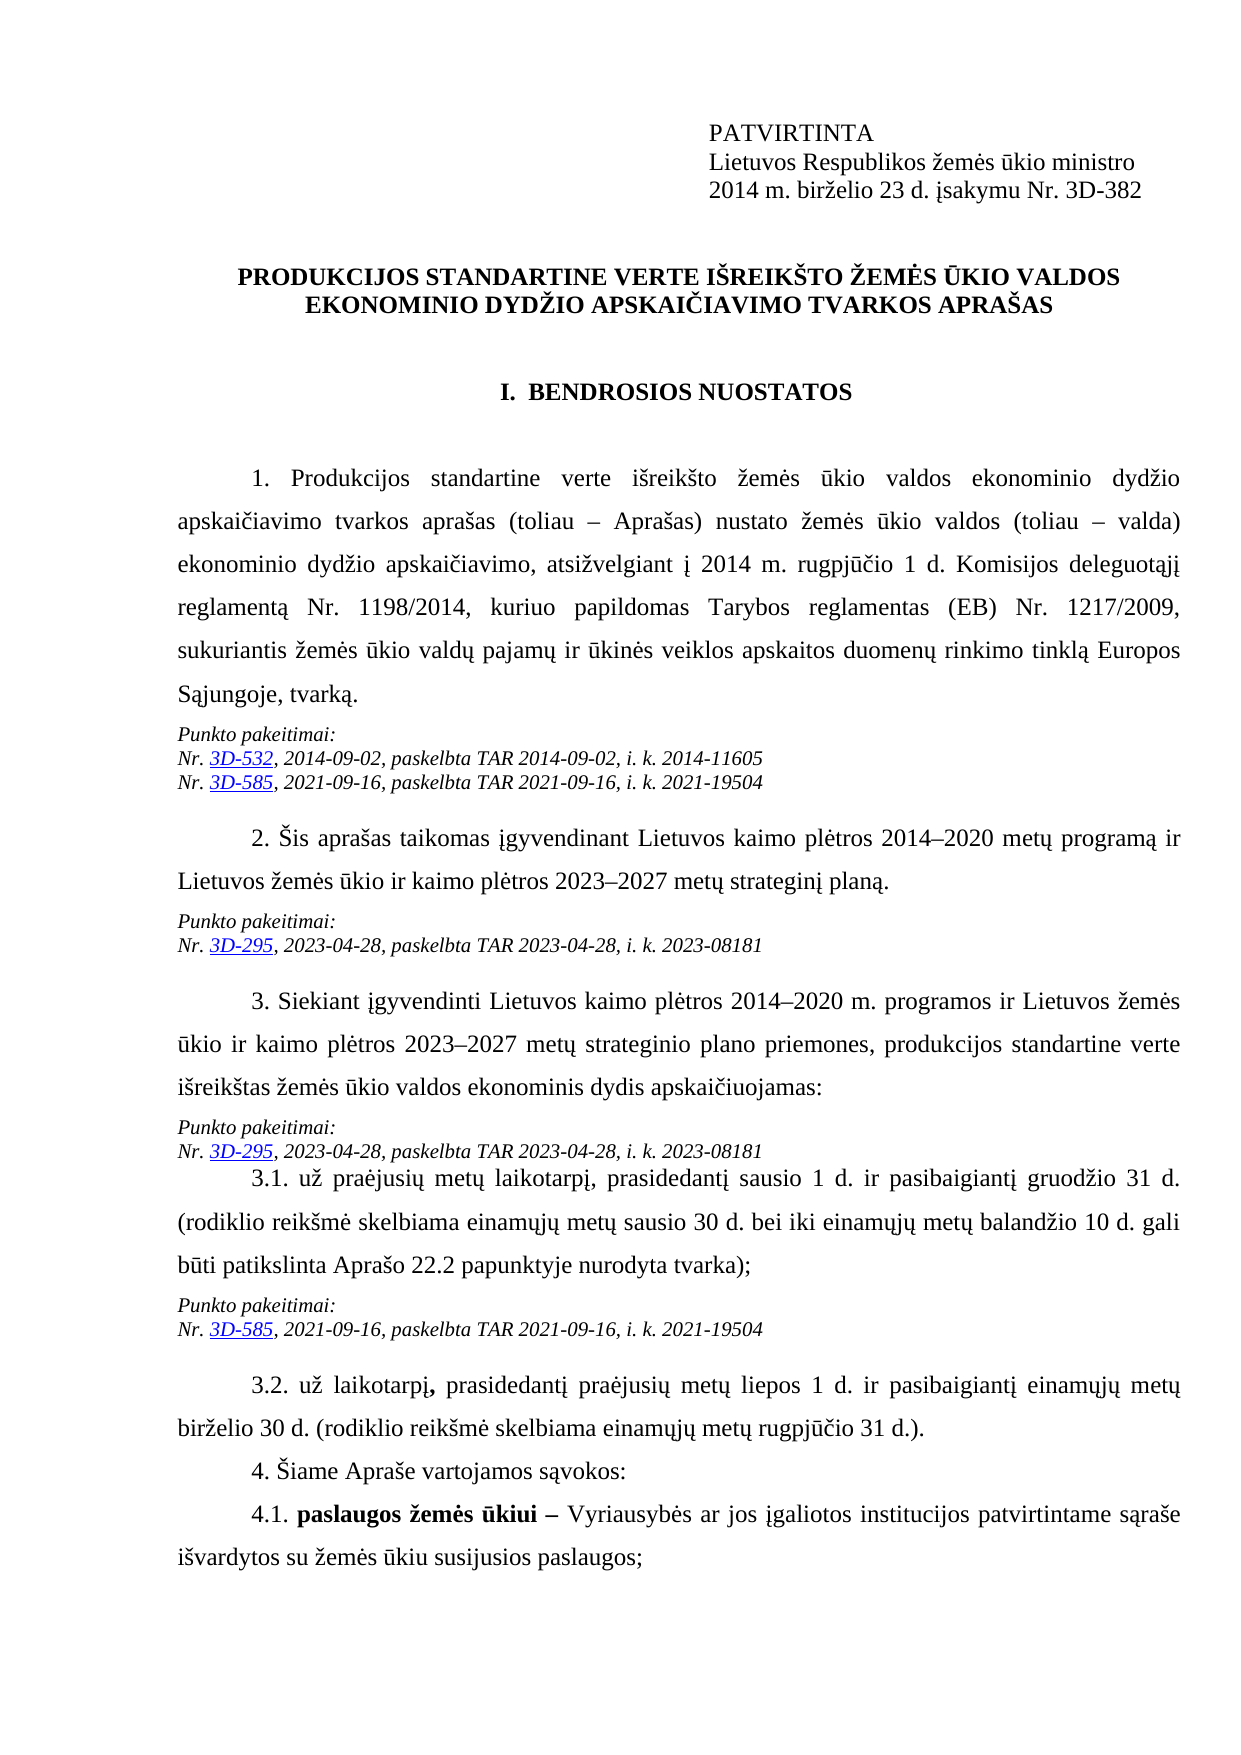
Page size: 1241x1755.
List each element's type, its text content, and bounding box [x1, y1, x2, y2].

text Nr. 3D-532, 2014-09-02, paskelbta TAR 2014-09-02, i. k. 2014-11605 [177, 746, 1181, 770]
text PRODUKCIJOS STANDARTINE VERTE IŠREIKŠTO ŽEMĖS ŪKIO VALDOS EKONOMINIO DYDŽIO APSKAIČIAVIMO TVARKOS APRAŠAS [177, 262, 1181, 319]
text PATVIRTINTA [634, 118, 1181, 147]
text Lietuvos Respublikos žemės ūkio ministro [177, 147, 1181, 176]
text Punkto pakeitimai: [177, 1115, 1181, 1139]
text 3.1. už praėjusių metų laikotarpį, prasidedantį sausio 1 d. ir pasibaigiantį gruodžio 31 d. (rodiklio reikšmė skelbiama einamųjų metų sausio 30 d. bei iki einamųjų metų balandžio 10 d. gali būti patikslinta Aprašo 22.2 papunktyje nurodyta tvarka); [177, 1163, 1181, 1278]
text Punkto pakeitimai: [177, 722, 1181, 746]
text 2. Šis aprašas taikomas įgyvendinant Lietuvos kaimo plėtros 2014–2020 metų programą ir Lietuvos žemės ūkio ir kaimo plėtros 2023–2027 metų strateginį planą. [177, 823, 1181, 895]
text Nr. 3D-295, 2023-04-28, paskelbta TAR 2023-04-28, i. k. 2023-08181 [177, 933, 1181, 957]
text 1. Produkcijos standartine verte išreikšto žemės ūkio valdos ekonominio dydžio apskaičiavimo tvarkos aprašas (toliau – Aprašas) nustato žemės ūkio valdos (toliau – valda) ekonominio dydžio apskaičiavimo, atsižvelgiant į 2014 m. rugpjūčio 1 d. Komisijos deleguotąjį reglamentą Nr. 1198/2014, kuriuo papildomas Tarybos reglamentas (EB) Nr. 1217/2009, sukuriantis žemės ūkio valdų pajamų ir ūkinės veiklos apskaitos duomenų rinkimo tinklą Europos Sąjungoje, tvarką. [177, 463, 1181, 707]
text 3.2. už laikotarpį, prasidedantį praėjusių metų liepos 1 d. ir pasibaigiantį einamųjų metų birželio 30 d. (rodiklio reikšmė skelbiama einamųjų metų rugpjūčio 31 d.). [177, 1370, 1181, 1442]
text 2014 m. birželio 23 d. įsakymu Nr. 3D-382 [177, 176, 1181, 204]
text Punkto pakeitimai: [177, 909, 1181, 933]
text Nr. 3D-295, 2023-04-28, paskelbta TAR 2023-04-28, i. k. 2023-08181 [177, 1139, 1181, 1163]
text Nr. 3D-585, 2021-09-16, paskelbta TAR 2021-09-16, i. k. 2021-19504 [177, 770, 1181, 794]
text I. BENDROSIOS NUOSTATOS [177, 377, 1181, 406]
text 4.1. paslaugos žemės ūkiui – Vyriausybės ar jos įgaliotos institucijos patvirtintame sąraše išvardytos su žemės ūkiu susijusios paslaugos; [177, 1499, 1181, 1571]
text Punkto pakeitimai: [177, 1293, 1181, 1317]
text 4. Šiame Apraše vartojamos sąvokos: [177, 1456, 1181, 1485]
text Nr. 3D-585, 2021-09-16, paskelbta TAR 2021-09-16, i. k. 2021-19504 [177, 1317, 1181, 1341]
text 3. Siekiant įgyvendinti Lietuvos kaimo plėtros 2014–2020 m. programos ir Lietuvos žemės ūkio ir kaimo plėtros 2023–2027 metų strateginio plano priemones, produkcijos standartine verte išreikštas žemės ūkio valdos ekonominis dydis apskaičiuojamas: [177, 986, 1181, 1101]
